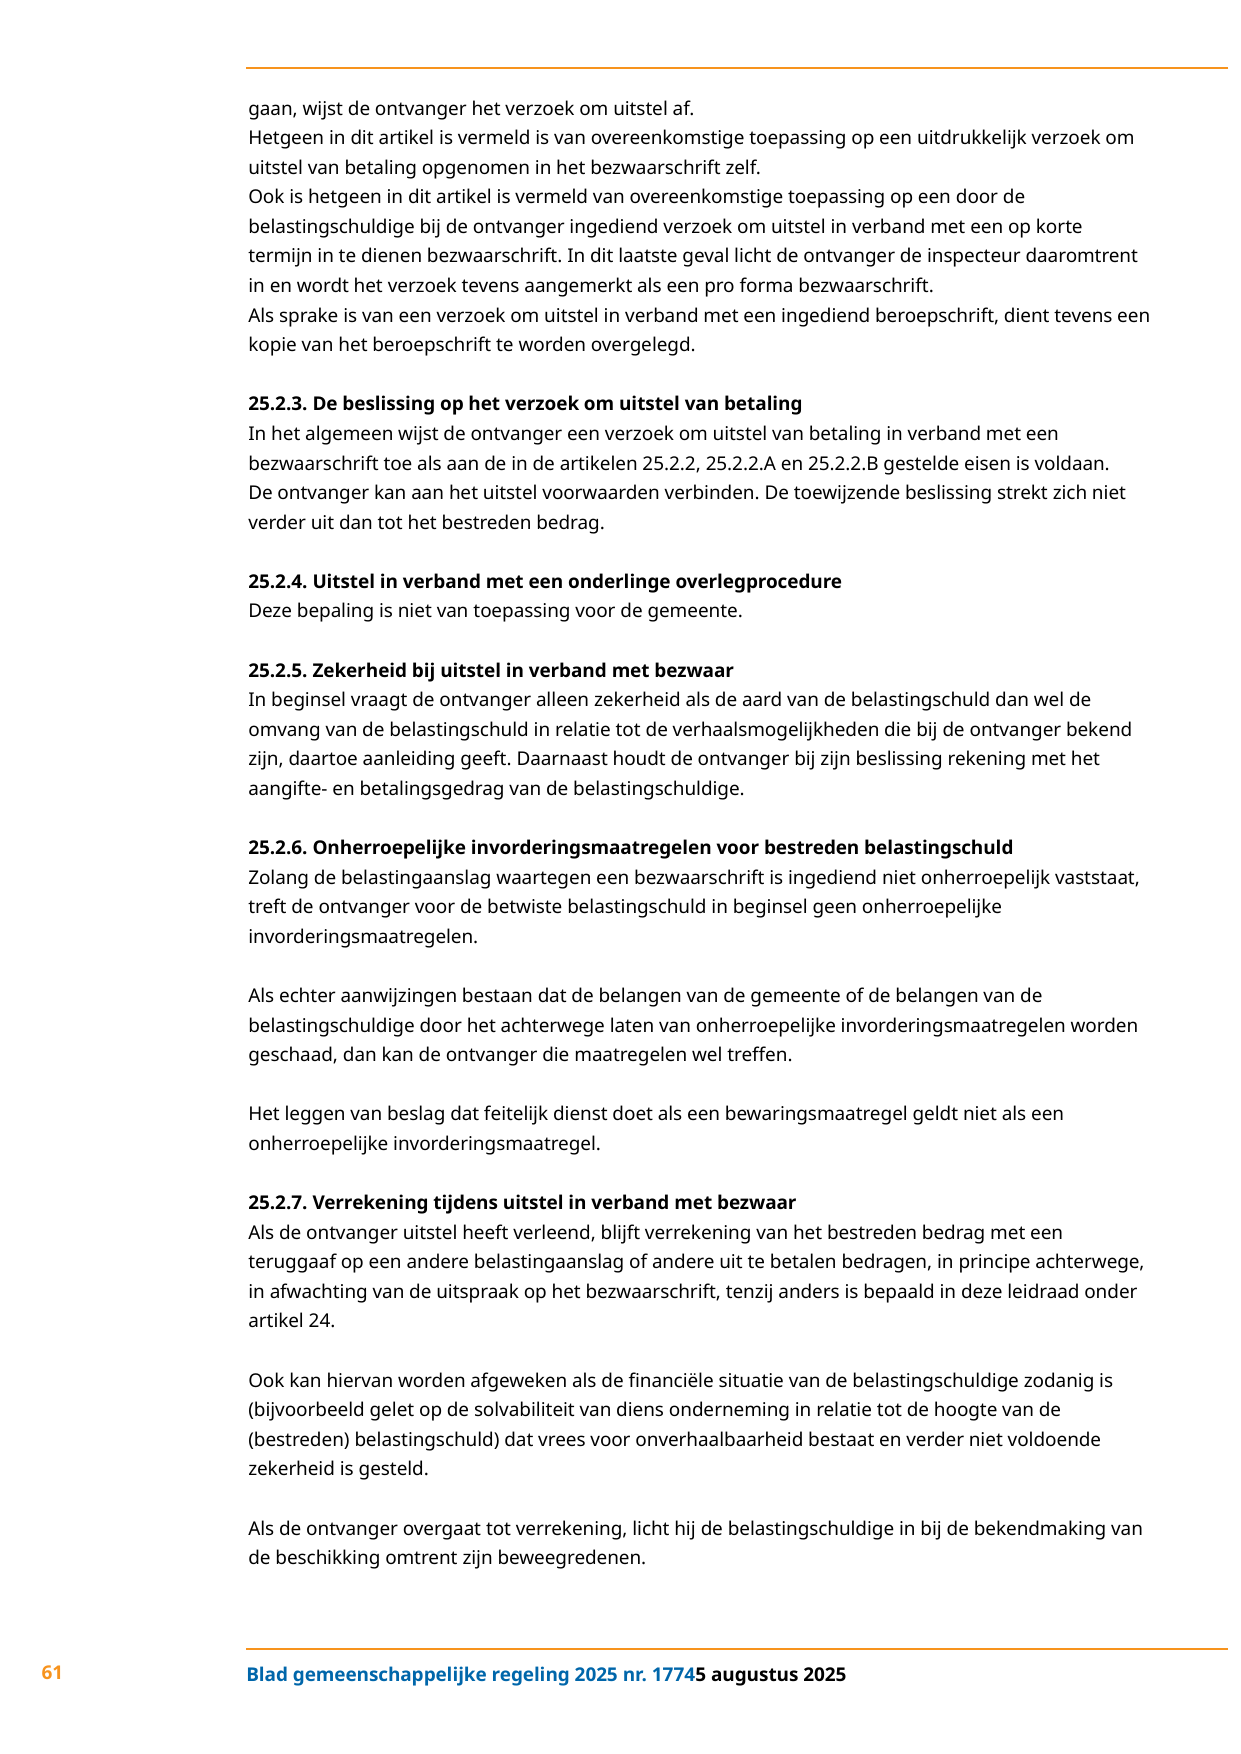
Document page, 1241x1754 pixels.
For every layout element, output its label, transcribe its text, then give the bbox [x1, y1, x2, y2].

text In het algemeen wijst de ontvanger een verzoek om uitstel van betaling in verband met een bezwaarschrift toe als aan de in de artikelen 25.2.2, 25.2.2.A en 25.2.2.B gestelde eisen is voldaan. [248, 420, 1152, 476]
text Het leggen van beslag dat feitelijk dienst doet als een bewaringsmaatregel geldt niet als een onherroepelijke invorderingsmaatregel. [248, 1101, 1152, 1156]
text Zolang de belastingaanslag waartegen een bezwaarschrift is ingediend niet onherroepelijk vaststaat, treft de ontvanger voor de betwiste belastingschuld in beginsel geen onherroepelijke invorderingsmaatregelen. [248, 864, 1152, 949]
text Deze bepaling is niet van toepassing voor de gemeente. [248, 598, 1152, 623]
text In beginsel vraagt de ontvanger alleen zekerheid als de aard van de belastingschuld dan wel de omvang van de belastingschuld in relatie tot de verhaalsmogelijkheden die bij de ontvanger bekend zijn, daartoe aanleiding geeft. Daarnaast houdt de ontvanger bij zijn beslissing rekening met het aangifte- en betalingsgedrag van de belastingschuldige. [248, 686, 1152, 801]
text Hetgeen in dit artikel is vermeld is van overeenkomstige toepassing op een uitdrukkelijk verzoek om uitstel van betaling opgenomen in het bezwaarschrift zelf. [248, 124, 1152, 180]
picture [41, 47, 231, 172]
text Als de ontvanger uitstel heeft verleend, blijft verrekening van het bestreden bedrag met een teruggaaf op een andere belastingaanslag of andere uit te betalen bedragen, in principe achterwege, in afwachting van de uitspraak op het bezwaarschrift, tenzij anders is bepaald in deze leidraad onder artikel 24. [248, 1219, 1152, 1333]
text 25.2.3. De beslissing op het verzoek om uitstel van betaling [248, 391, 1152, 416]
text 25.2.7. Verrekening tijdens uitstel in verband met bezwaar [248, 1189, 1152, 1215]
text De ontvanger kan aan het uitstel voorwaarden verbinden. De toewijzende beslissing strekt zich niet verder uit dan tot het bestreden bedrag. [248, 479, 1152, 535]
text Ook is hetgeen in dit artikel is vermeld van overeenkomstige toepassing op een door de belastingschuldige bij de ontvanger ingediend verzoek om uitstel in verband met een op korte termijn in te dienen bezwaarschrift. In dit laatste geval licht de ontvanger de inspecteur daaromtrent in en wordt het verzoek tevens aangemerkt als een pro forma bezwaarschrift. [248, 183, 1152, 298]
text 25.2.5. Zekerheid bij uitstel in verband met bezwaar [248, 657, 1152, 683]
text 25.2.4. Uitstel in verband met een onderlinge overlegprocedure [248, 568, 1152, 594]
text gaan, wijst de ontvanger het verzoek om uitstel af. [248, 95, 1152, 121]
text 25.2.6. Onherroepelijke invorderingsmaatregelen voor bestreden belastingschuld [248, 834, 1152, 860]
text Ook kan hiervan worden afgeweken als de financiële situatie van de belastingschuldige zodanig is (bijvoorbeeld gelet op de solvabiliteit van diens onderneming in relatie tot de hoogte van de (bestreden) belastingschuld) dat vrees voor onverhaalbaarheid bestaat en verder niet voldoende zekerheid is gesteld. [248, 1367, 1152, 1481]
text Als echter aanwijzingen bestaan dat de belangen van de gemeente of de belangen van de belastingschuldige door het achterwege laten van onherroepelijke invorderingsmaatregelen worden geschaad, dan kan de ontvanger die maatregelen wel treffen. [248, 982, 1152, 1067]
text Als sprake is van een verzoek om uitstel in verband met een ingediend beroepschrift, dient tevens een kopie van het beroepschrift te worden overgelegd. [248, 302, 1152, 357]
text Als de ontvanger overgaat tot verrekening, licht hij de belastingschuldige in bij de bekendmaking van de beschikking omtrent zijn beweegredenen. [248, 1515, 1152, 1570]
